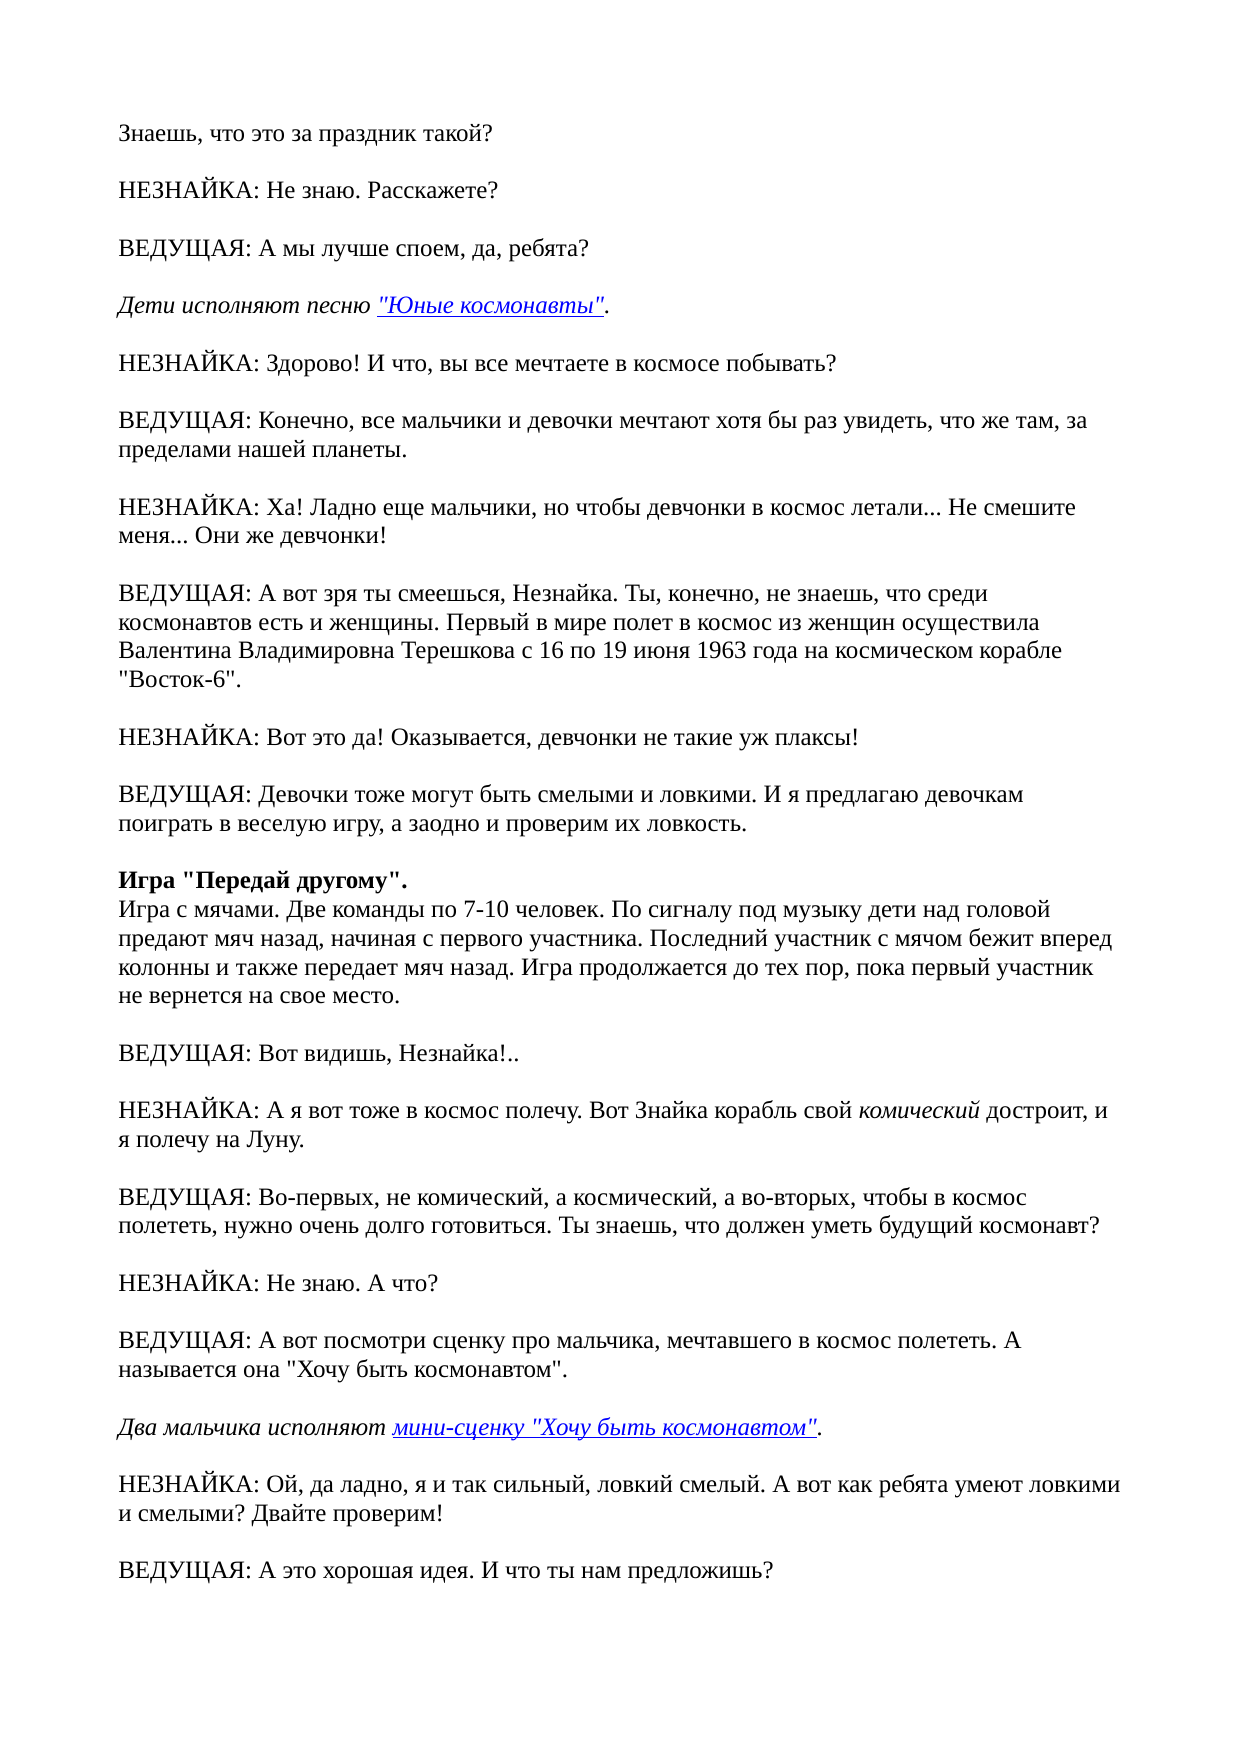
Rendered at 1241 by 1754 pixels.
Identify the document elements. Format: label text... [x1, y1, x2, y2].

text Знаешь, что это за праздник такой? НЕЗНАЙКА: Не знаю. Расскажете? ВЕДУЩАЯ: А мы лучше споем, да, ребята? Дети исполняют песню "Юные космонавты". НЕЗНАЙКА: Здорово! И что, вы все мечтаете в космосе побывать? ВЕДУЩАЯ: Конечно, все мальчики и девочки мечтают хотя бы раз увидеть, что же там, за пределами нашей планеты. НЕЗНАЙКА: Ха! Ладно еще мальчики, но чтобы девчонки в космос летали... Не смешите меня... Они же девчонки! ВЕДУЩАЯ: А вот зря ты смеешься, Незнайка. Ты, конечно, не знаешь, что среди космонавтов есть и женщины. Первый в мире полет в космос из женщин осуществила Валентина Владимировна Терешкова с 16 по 19 июня 1963 года на космическом корабле "Восток-6". НЕЗНАЙКА: Вот это да! Оказывается, девчонки не такие уж плаксы! ВЕДУЩАЯ: Девочки тоже могут быть смелыми и ловкими. И я предлагаю девочкам поиграть в веселую игру, а заодно и проверим их ловкость. Игра "Передай другому". Игра с мячами. Две команды по 7-10 человек. По сигналу под музыку дети над головой предают мяч назад, начиная с первого участника. Последний участник с мячом бежит вперед колонны и также передает мяч назад. Игра продолжается до тех пор, пока первый участник не вернется на свое место. ВЕДУЩАЯ: Вот видишь, Незнайка!.. НЕЗНАЙКА: А я вот тоже в космос полечу. Вот Знайка корабль свой комический достроит, и я полечу на Луну. ВЕДУЩАЯ: Во-первых, не комический, а космический, а во-вторых, чтобы в космос полететь, нужно очень долго готовиться. Ты знаешь, что должен уметь будущий космонавт? НЕЗНАЙКА: Не знаю. А что? ВЕДУЩАЯ: А вот посмотри сценку про мальчика, мечтавшего в космос полететь. А называется она "Хочу быть космонавтом". Два мальчика исполняют мини-сценку "Хочу быть космонавтом". НЕЗНАЙКА: Ой, да ладно, я и так сильный, ловкий смелый. А вот как ребята умеют ловкими и смелыми? Двайте проверим! ВЕДУЩАЯ: А это хорошая идея. И что ты нам предложишь? [118, 118, 1122, 1613]
